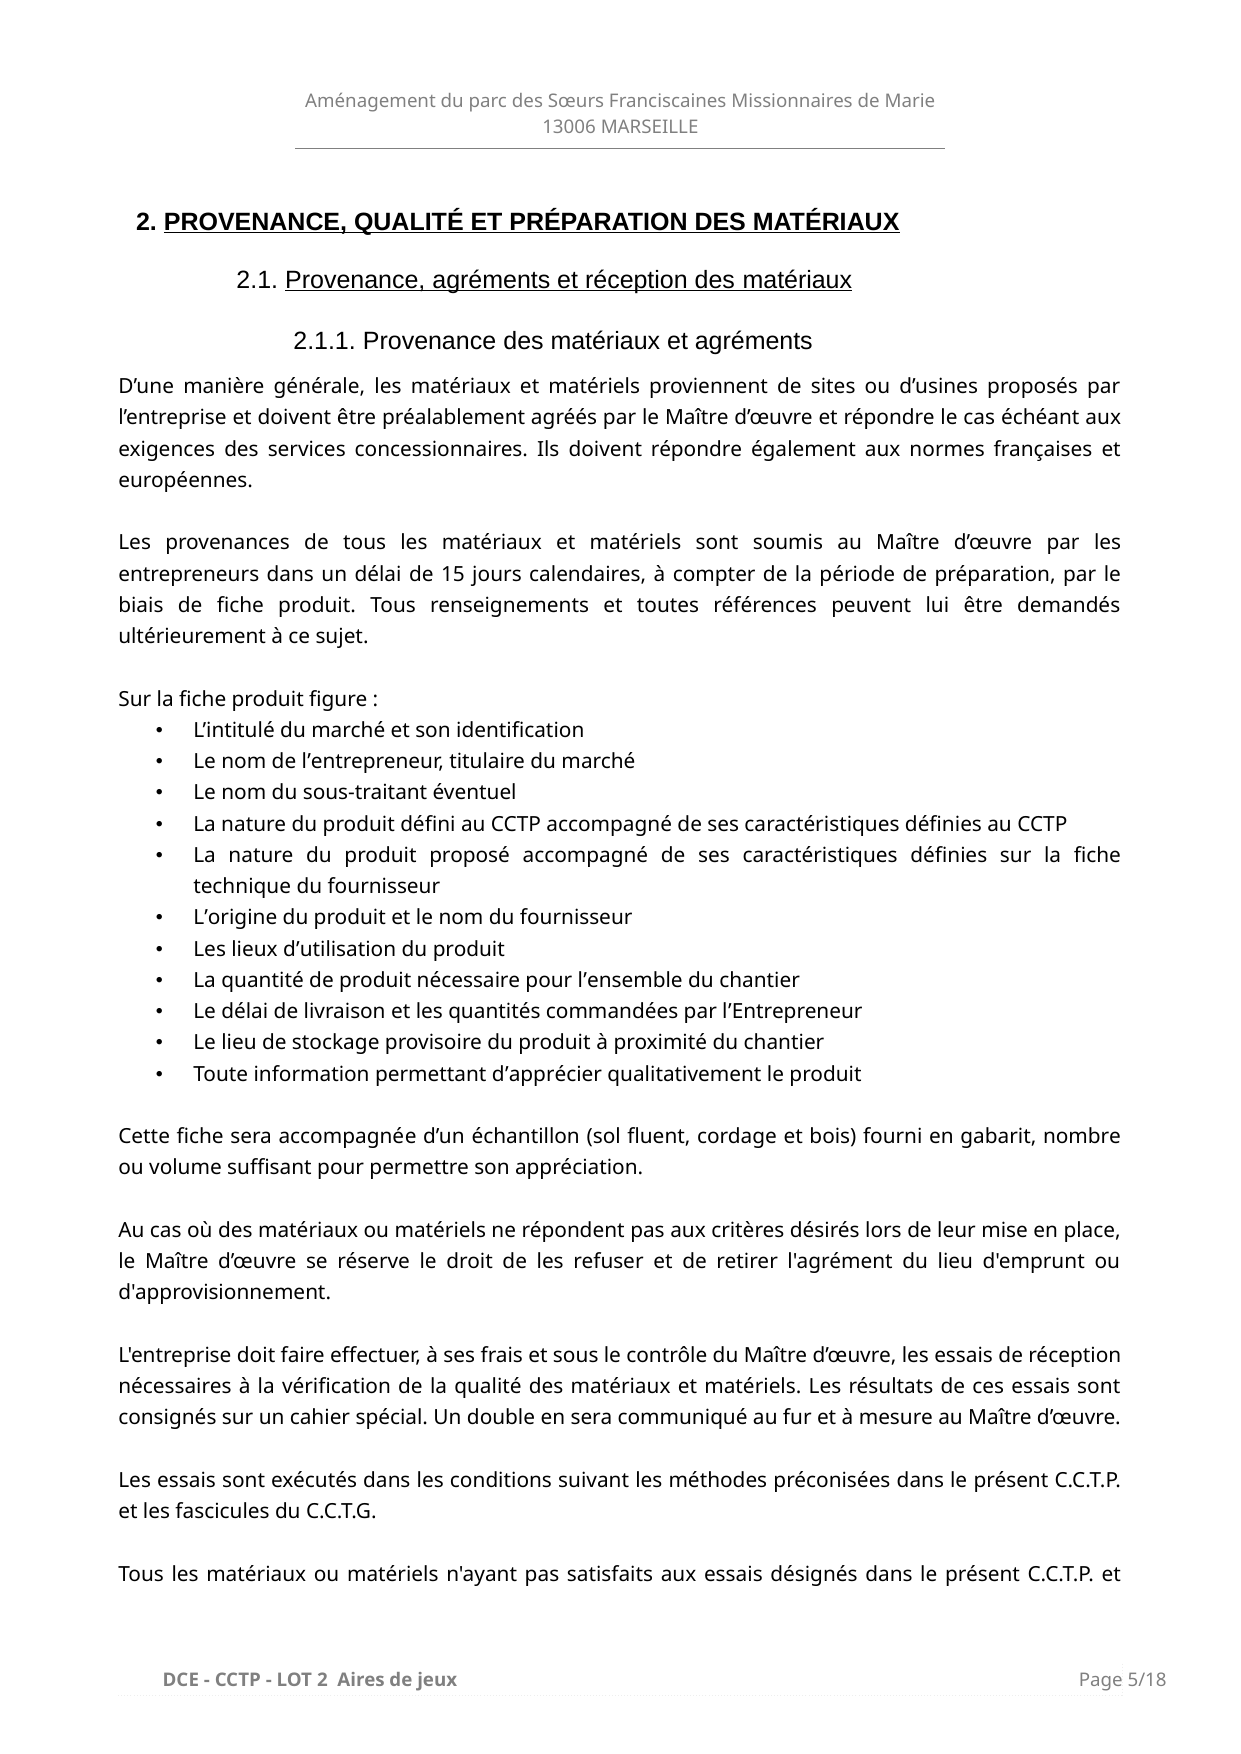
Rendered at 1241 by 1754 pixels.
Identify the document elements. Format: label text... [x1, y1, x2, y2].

list Le nom de l’entrepreneur, titulaire du marché [156, 746, 1122, 775]
list L’origine du produit et le nom du fournisseur [156, 902, 1122, 931]
list Le nom du sous-traitant éventuel [156, 777, 1122, 806]
list La nature du produit défini au CCTP accompagné de ses caractéristiques définies au CCTP [156, 809, 1122, 837]
text Au cas où des matériaux ou matériels ne répondent pas aux critères désirés lors de leur mise en place, le Maître d’œuvre se réserve le droit de les refuser et de retirer l'agrément du lieu d'emprunt ou d'approvisionnement. [118, 1215, 1122, 1306]
list Le délai de livraison et les quantités commandées par l’Entrepreneur [156, 996, 1122, 1025]
list Toute information permettant d’apprécier qualitativement le produit [156, 1059, 1122, 1087]
text Cette fiche sera accompagnée d’un échantillon (sol fluent, cordage et bois) fourni en gabarit, nombre ou volume suffisant pour permettre son appréciation. [118, 1121, 1122, 1181]
subtitle Provenance, agréments et réception des matériaux [118, 265, 1122, 294]
text L'entreprise doit faire effectuer, à ses frais et sous le contrôle du Maître d’œuvre, les essais de réception nécessaires à la vérification de la qualité des matériaux et matériels. Les résultats de ces essais sont consignés sur un cahier spécial. Un double en sera communiqué au fur et à mesure au Maître d’œuvre. [118, 1340, 1122, 1431]
text Tous les matériaux ou matériels n'ayant pas satisfaits aux essais désignés dans le présent C.C.T.P. et [118, 1559, 1122, 1587]
text Sur la fiche produit figure : [118, 684, 1122, 712]
list Le lieu de stockage provisoire du produit à proximité du chantier [156, 1027, 1122, 1056]
subtitle Provenance des matériaux et agréments [118, 326, 1122, 355]
list La nature du produit proposé accompagné de ses caractéristiques définies sur la fiche technique du fournisseur [156, 840, 1122, 900]
subtitle Provenance, qualité et préparation des matériaux [118, 207, 1122, 235]
text Les provenances de tous les matériaux et matériels sont soumis au Maître d’œuvre par les entrepreneurs dans un délai de 15 jours calendaires, à compter de la période de préparation, par le biais de fiche produit. Tous renseignements et toutes références peuvent lui être demandés ultérieurement à ce sujet. [118, 527, 1122, 650]
list L’intitulé du marché et son identification [156, 715, 1122, 743]
text Les essais sont exécutés dans les conditions suivant les méthodes préconisées dans le présent C.C.T.P. et les fascicules du C.C.T.G. [118, 1465, 1122, 1525]
text D’une manière générale, les matériaux et matériels proviennent de sites ou d’usines proposés par l’entreprise et doivent être préalablement agréés par le Maître d’œuvre et répondre le cas échéant aux exigences des services concessionnaires. Ils doivent répondre également aux normes françaises et européennes. [118, 371, 1122, 493]
list La quantité de produit nécessaire pour l’ensemble du chantier [156, 965, 1122, 993]
list Les lieux d’utilisation du produit [156, 934, 1122, 962]
